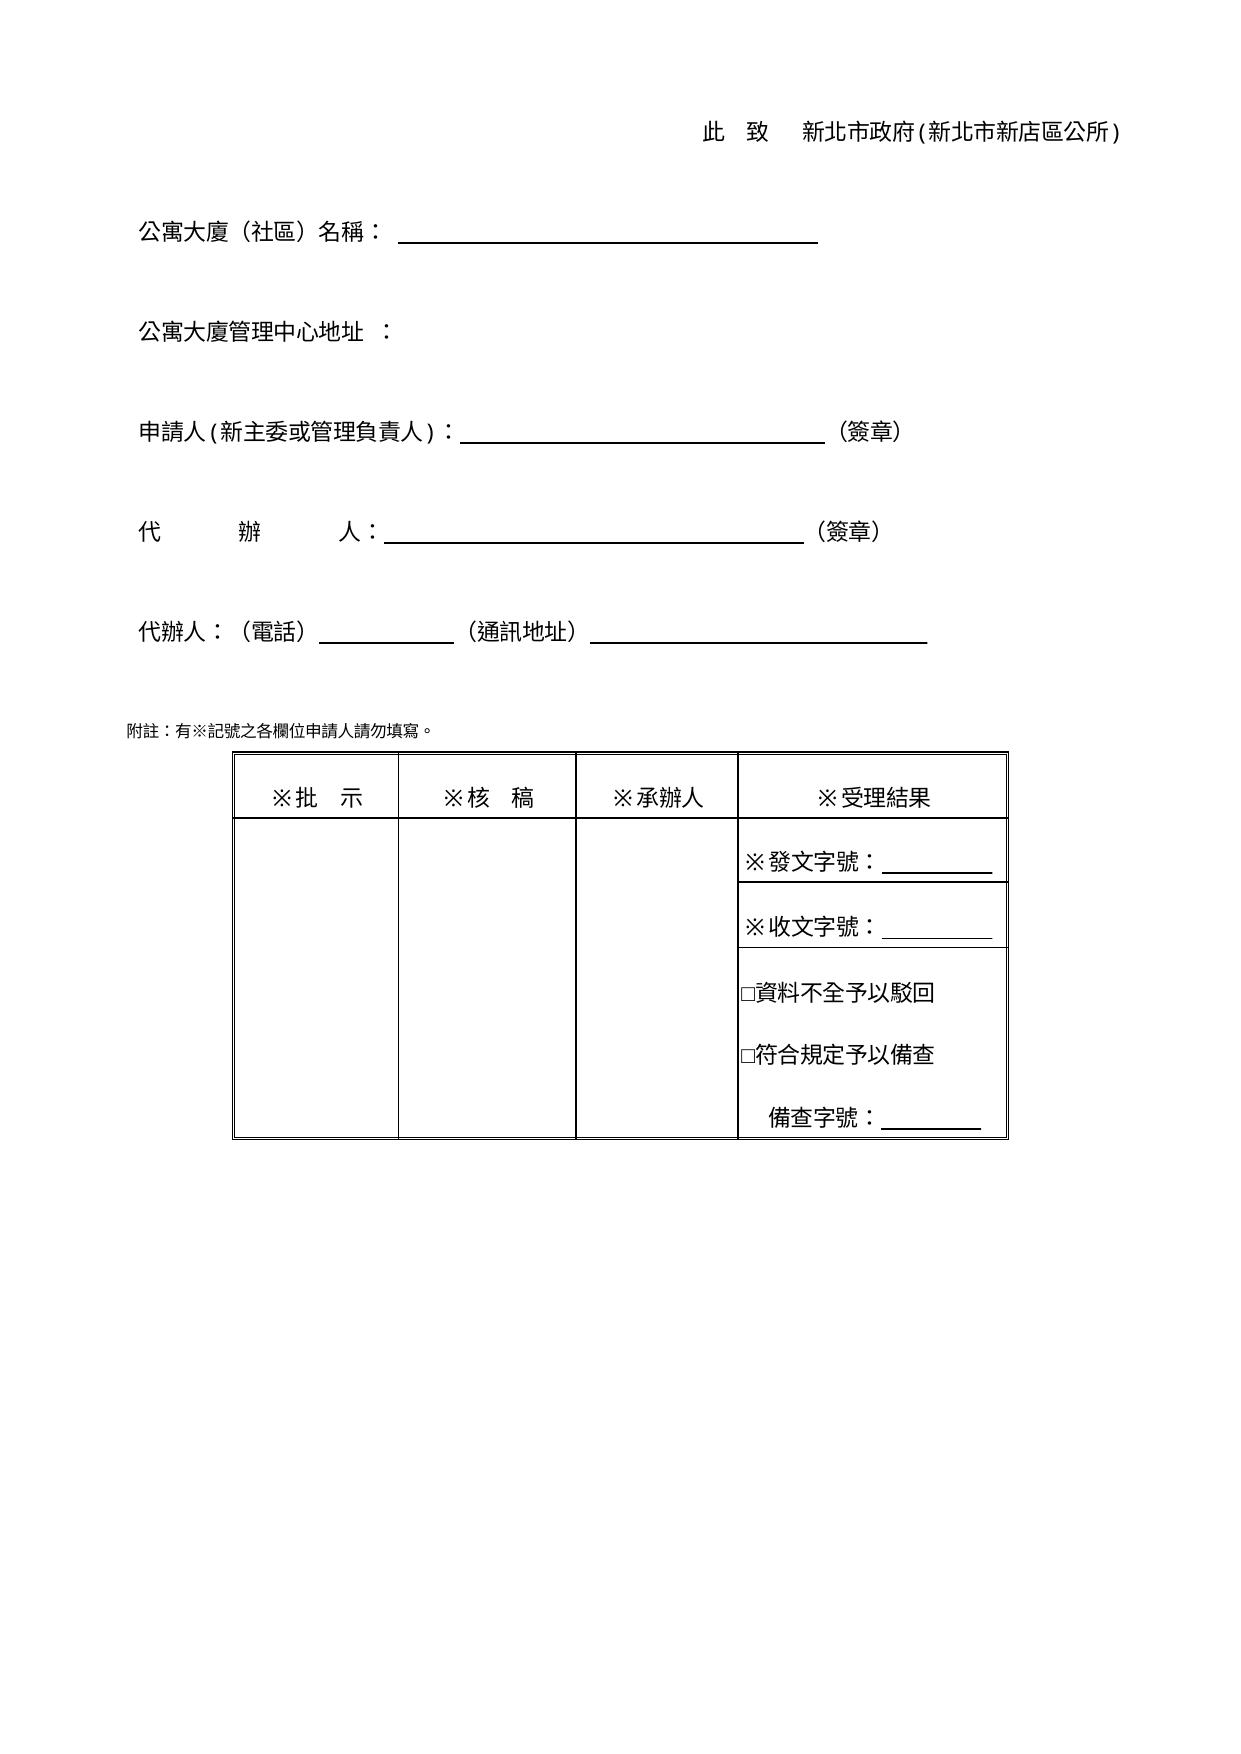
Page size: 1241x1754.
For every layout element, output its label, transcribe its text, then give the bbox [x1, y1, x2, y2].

table_cell ※發文字號： [739, 819, 1006, 881]
text 申請人(新主委或管理負責人)： （簽章） [94, 389, 1146, 451]
text 附註：有※記號之各欄位申請人請勿填寫。 [94, 689, 1146, 751]
text 公寓大廈管理中心地址 ： [94, 289, 1146, 351]
table_header ※受理結果 [739, 755, 1006, 817]
text 此 致 新北市政府(新北市新店區公所) [94, 89, 1146, 151]
table_cell [399, 819, 575, 1137]
table_header ※承辦人 [577, 755, 737, 817]
table_cell ※收文字號： [739, 883, 1006, 947]
table_cell [577, 819, 737, 1137]
table_header ※批 示 [235, 755, 398, 817]
table_cell □資料不全予以駁回 □符合規定予以備查 備查字號： [739, 948, 1006, 1137]
table_cell [235, 819, 398, 1137]
text 代 辦 人： （簽章） [94, 489, 1146, 551]
table_header ※核 稿 [399, 755, 575, 817]
text 公寓大廈（社區）名稱： [94, 189, 1146, 251]
text 代辦人：（電話） （通訊地址） [94, 589, 1146, 651]
